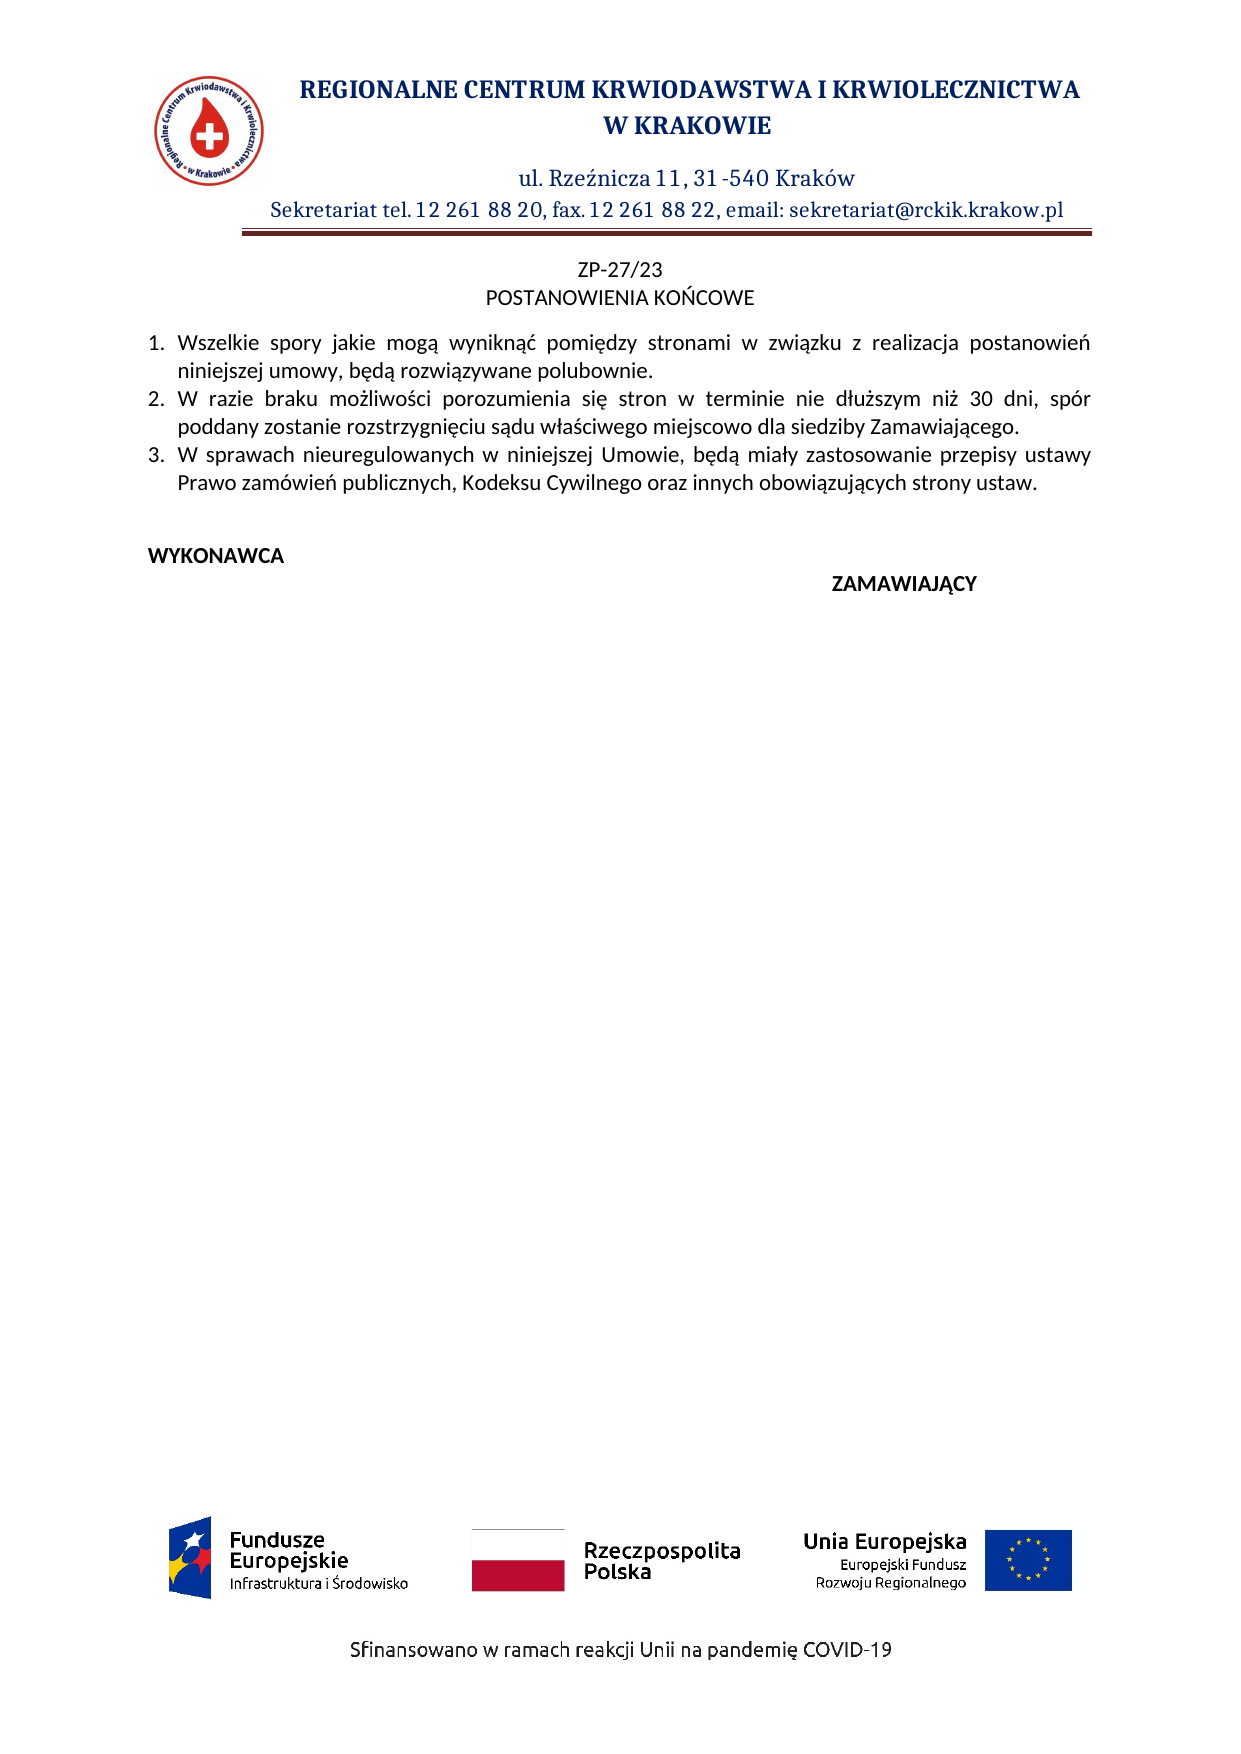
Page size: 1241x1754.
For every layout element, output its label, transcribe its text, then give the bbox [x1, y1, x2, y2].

text WYKONAWCA ZAMAWIAJĄCY [148, 541, 1093, 597]
list Wszelkie spory jakie mogą wyniknąć pomiędzy stronami w związku z realizacja postanowień niniejszej umowy, będą rozwiązywane polubownie. [148, 328, 1093, 384]
list W razie braku możliwości porozumienia się stron w terminie nie dłuższym niż 30 dni, spór poddany zostanie rozstrzygnięciu sądu właściwego miejscowo dla siedziby Zamawiającego. [148, 384, 1093, 440]
list W sprawach nieuregulowanych w niniejszej Umowie, będą miały zastosowanie przepisy ustawy Prawo zamówień publicznych, Kodeksu Cywilnego oraz innych obowiązujących strony ustaw. [148, 440, 1093, 496]
text POSTANOWIENIA KOŃCOWE [148, 283, 1093, 311]
